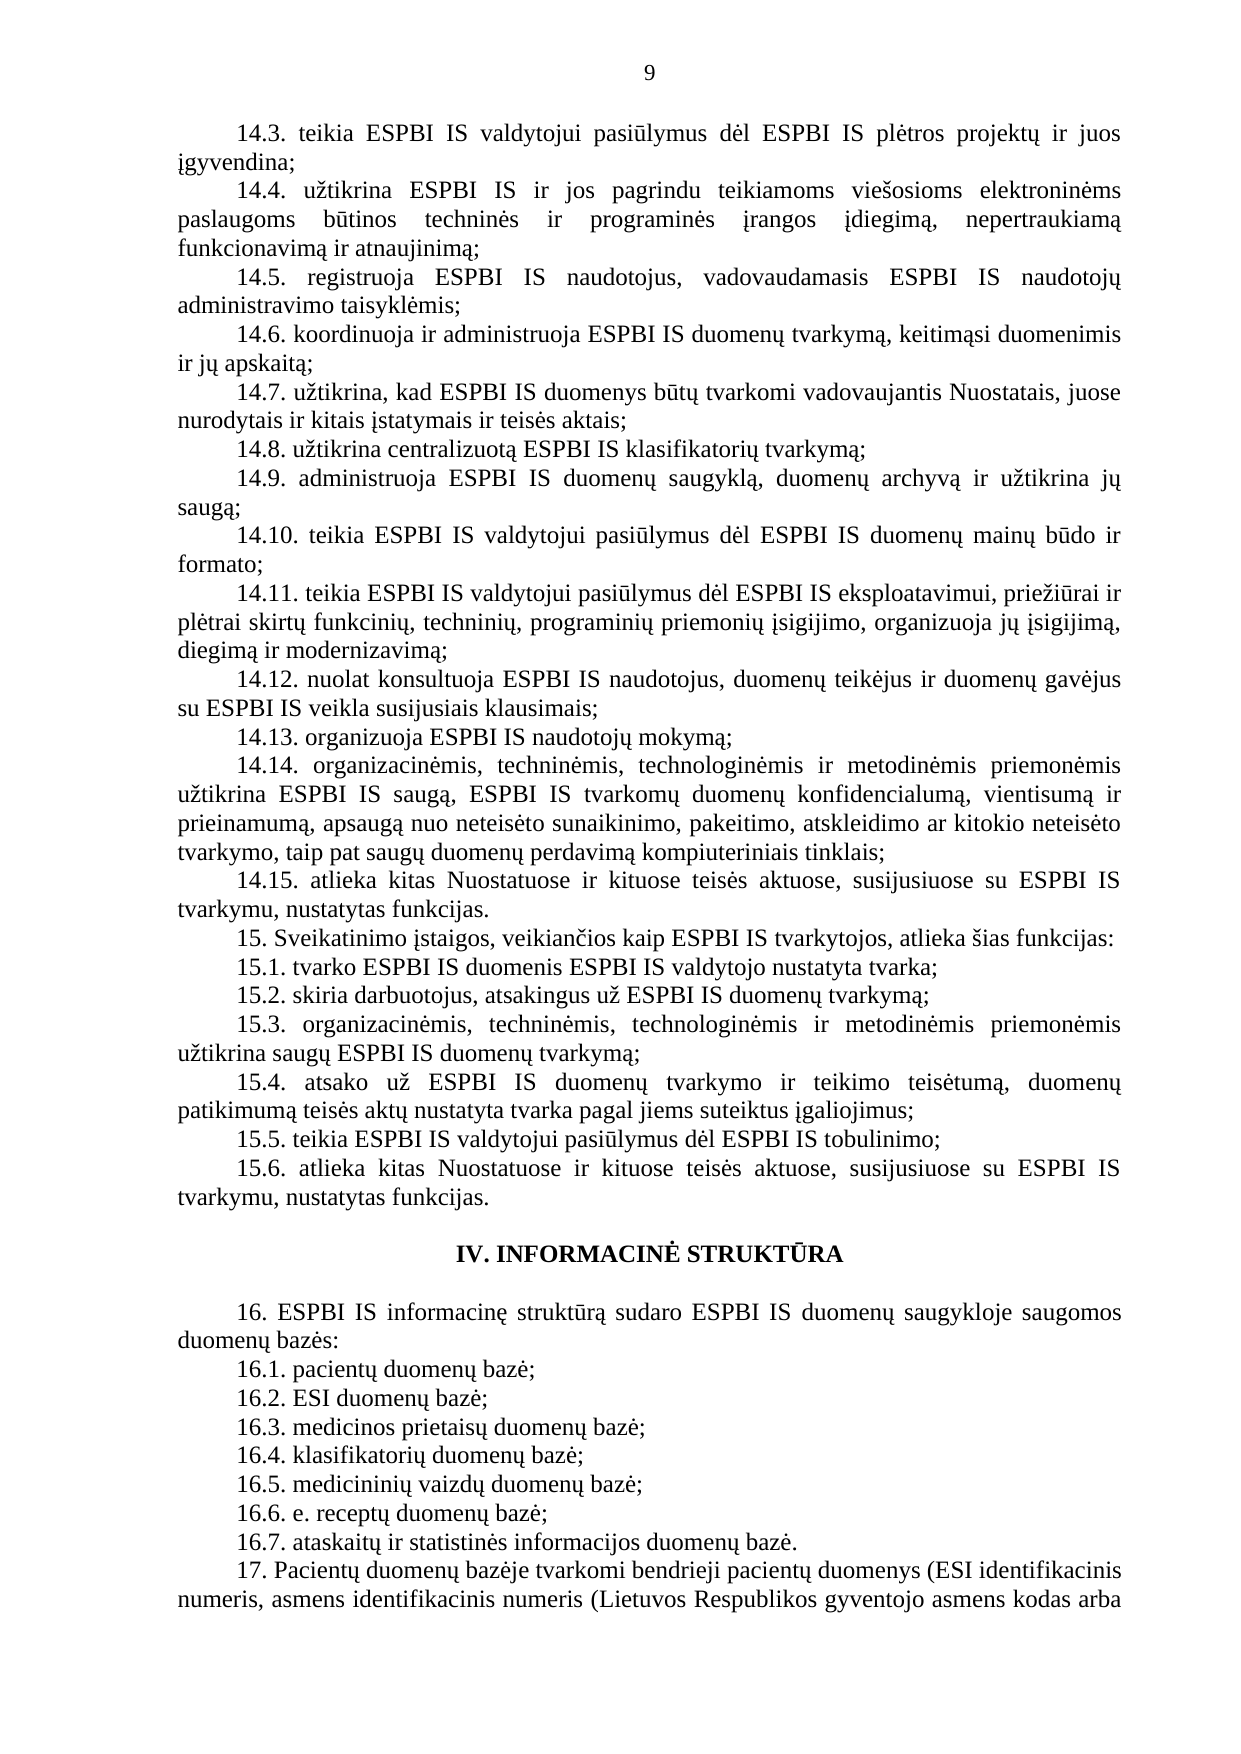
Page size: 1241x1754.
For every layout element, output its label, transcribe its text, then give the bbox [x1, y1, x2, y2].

text 16.7. ataskaitų ir statistinės informacijos duomenų bazė. [177, 1527, 1122, 1556]
text 16.1. pacientų duomenų bazė; [177, 1354, 1122, 1383]
text 14.3. teikia ESPBI IS valdytojui pasiūlymus dėl ESPBI IS plėtros projektų ir juos įgyvendina; [177, 118, 1122, 176]
text 16.3. medicinos prietaisų duomenų bazė; [177, 1412, 1122, 1441]
text 16. ESPBI IS informacinę struktūrą sudaro ESPBI IS duomenų saugykloje saugomos duomenų bazės: [177, 1297, 1122, 1354]
text 15.1. tvarko ESPBI IS duomenis ESPBI IS valdytojo nustatyta tvarka; [177, 952, 1122, 981]
text 16.6. e. receptų duomenų bazė; [177, 1498, 1122, 1527]
text 14.7. užtikrina, kad ESPBI IS duomenys būtų tvarkomi vadovaujantis Nuostatais, juose nurodytais ir kitais įstatymais ir teisės aktais; [177, 377, 1122, 434]
text 14.6. koordinuoja ir administruoja ESPBI IS duomenų tvarkymą, keitimąsi duomenimis ir jų apskaitą; [177, 319, 1122, 377]
text 14.4. užtikrina ESPBI IS ir jos pagrindu teikiamoms viešosioms elektroninėms paslaugoms būtinos techninės ir programinės įrangos įdiegimą, nepertraukiamą funkcionavimą ir atnaujinimą; [177, 176, 1122, 262]
text 15.6. atlieka kitas Nuostatuose ir kituose teisės aktuose, susijusiuose su ESPBI IS tvarkymu, nustatytas funkcijas. [177, 1153, 1122, 1211]
text 14.12. nuolat konsultuoja ESPBI IS naudotojus, duomenų teikėjus ir duomenų gavėjus su ESPBI IS veikla susijusiais klausimais; [177, 664, 1122, 722]
text 16.2. ESI duomenų bazė; [177, 1383, 1122, 1412]
text IV. INFORMACINĖ STRUKTŪRA [177, 1239, 1122, 1268]
text 16.5. medicininių vaizdų duomenų bazė; [177, 1469, 1122, 1498]
text 14.10. teikia ESPBI IS valdytojui pasiūlymus dėl ESPBI IS duomenų mainų būdo ir formato; [177, 521, 1122, 578]
text 14.8. užtikrina centralizuotą ESPBI IS klasifikatorių tvarkymą; [177, 434, 1122, 463]
text 14.14. organizacinėmis, techninėmis, technologinėmis ir metodinėmis priemonėmis užtikrina ESPBI IS saugą, ESPBI IS tvarkomų duomenų konfidencialumą, vientisumą ir prieinamumą, apsaugą nuo neteisėto sunaikinimo, pakeitimo, atskleidimo ar kitokio neteisėto tvarkymo, taip pat saugų duomenų perdavimą kompiuteriniais tinklais; [177, 751, 1122, 866]
text 14.5. registruoja ESPBI IS naudotojus, vadovaudamasis ESPBI IS naudotojų administravimo taisyklėmis; [177, 262, 1122, 319]
text 15.5. teikia ESPBI IS valdytojui pasiūlymus dėl ESPBI IS tobulinimo; [177, 1124, 1122, 1153]
text 14.13. organizuoja ESPBI IS naudotojų mokymą; [177, 722, 1122, 751]
text 14.11. teikia ESPBI IS valdytojui pasiūlymus dėl ESPBI IS eksploatavimui, priežiūrai ir plėtrai skirtų funkcinių, techninių, programinių priemonių įsigijimo, organizuoja jų įsigijimą, diegimą ir modernizavimą; [177, 578, 1122, 664]
text 15. Sveikatinimo įstaigos, veikiančios kaip ESPBI IS tvarkytojos, atlieka šias funkcijas: [177, 923, 1122, 952]
text 14.15. atlieka kitas Nuostatuose ir kituose teisės aktuose, susijusiuose su ESPBI IS tvarkymu, nustatytas funkcijas. [177, 866, 1122, 923]
text 15.4. atsako už ESPBI IS duomenų tvarkymo ir teikimo teisėtumą, duomenų patikimumą teisės aktų nustatyta tvarka pagal jiems suteiktus įgaliojimus; [177, 1067, 1122, 1124]
text 15.2. skiria darbuotojus, atsakingus už ESPBI IS duomenų tvarkymą; [177, 981, 1122, 1009]
text 16.4. klasifikatorių duomenų bazė; [177, 1441, 1122, 1469]
text 15.3. organizacinėmis, techninėmis, technologinėmis ir metodinėmis priemonėmis užtikrina saugų ESPBI IS duomenų tvarkymą; [177, 1009, 1122, 1067]
text 14.9. administruoja ESPBI IS duomenų saugyklą, duomenų archyvą ir užtikrina jų saugą; [177, 463, 1122, 521]
text 17. Pacientų duomenų bazėje tvarkomi bendrieji pacientų duomenys (ESI identifikacinis numeris, asmens identifikacinis numeris (Lietuvos Respublikos gyventojo asmens kodas arba [177, 1556, 1122, 1613]
